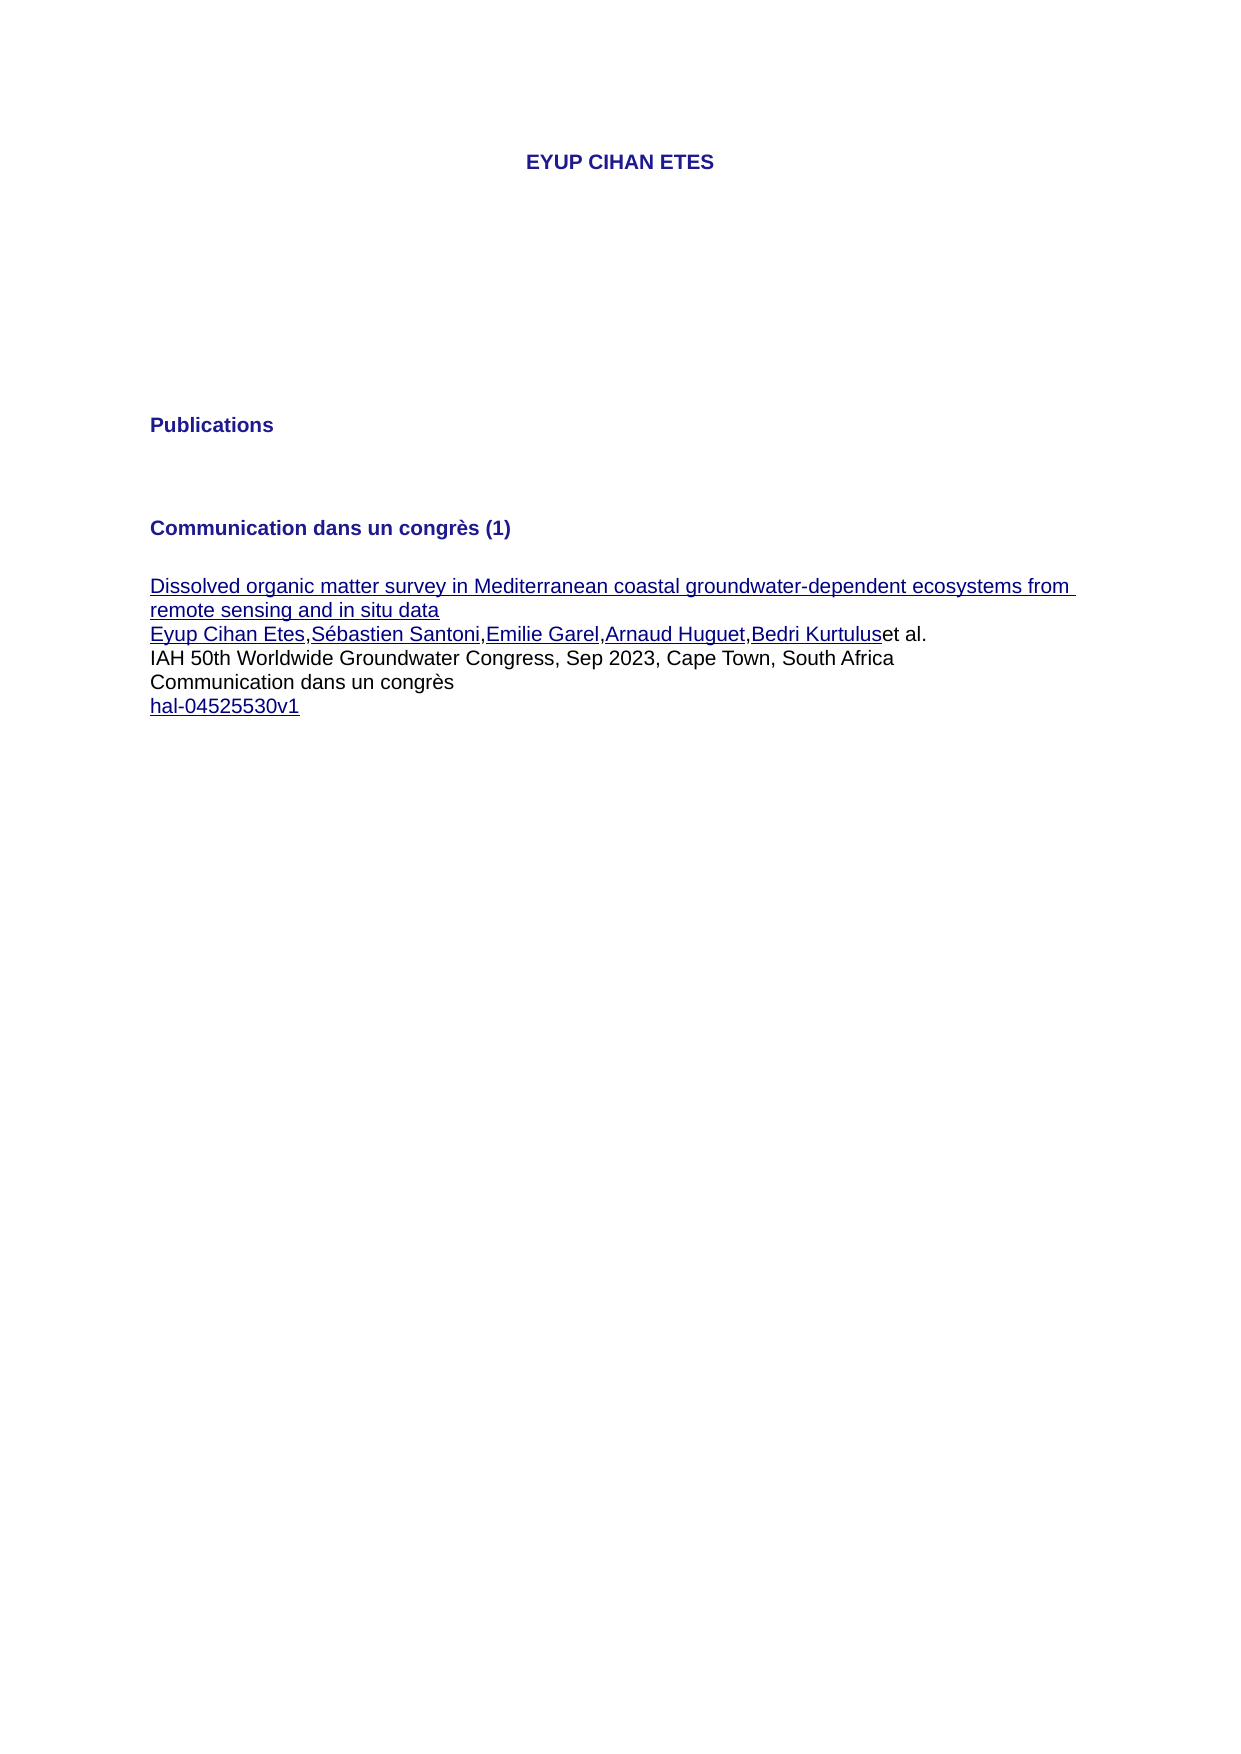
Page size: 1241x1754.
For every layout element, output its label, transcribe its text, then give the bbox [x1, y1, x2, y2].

subtitle Communication dans un congrès (1) [150, 516, 1090, 539]
subtitle Publications [150, 412, 1090, 436]
subtitle EYUP CIHAN ETES [150, 150, 1090, 174]
table_header Dissolved organic matter survey in Mediterranean coastal groundwater-dependent ecosystems from remote sensing and in situ data Eyup Cihan Etes,Sébastien Santoni,Emilie Garel,Arnaud Huguet,Bedri Kurtuluset al. IAH 50th Worldwide Groundwater Congress, Sep 2023, Cape Town, South Africa Communication dans un congrès hal-04525530v1 [150, 574, 1090, 718]
